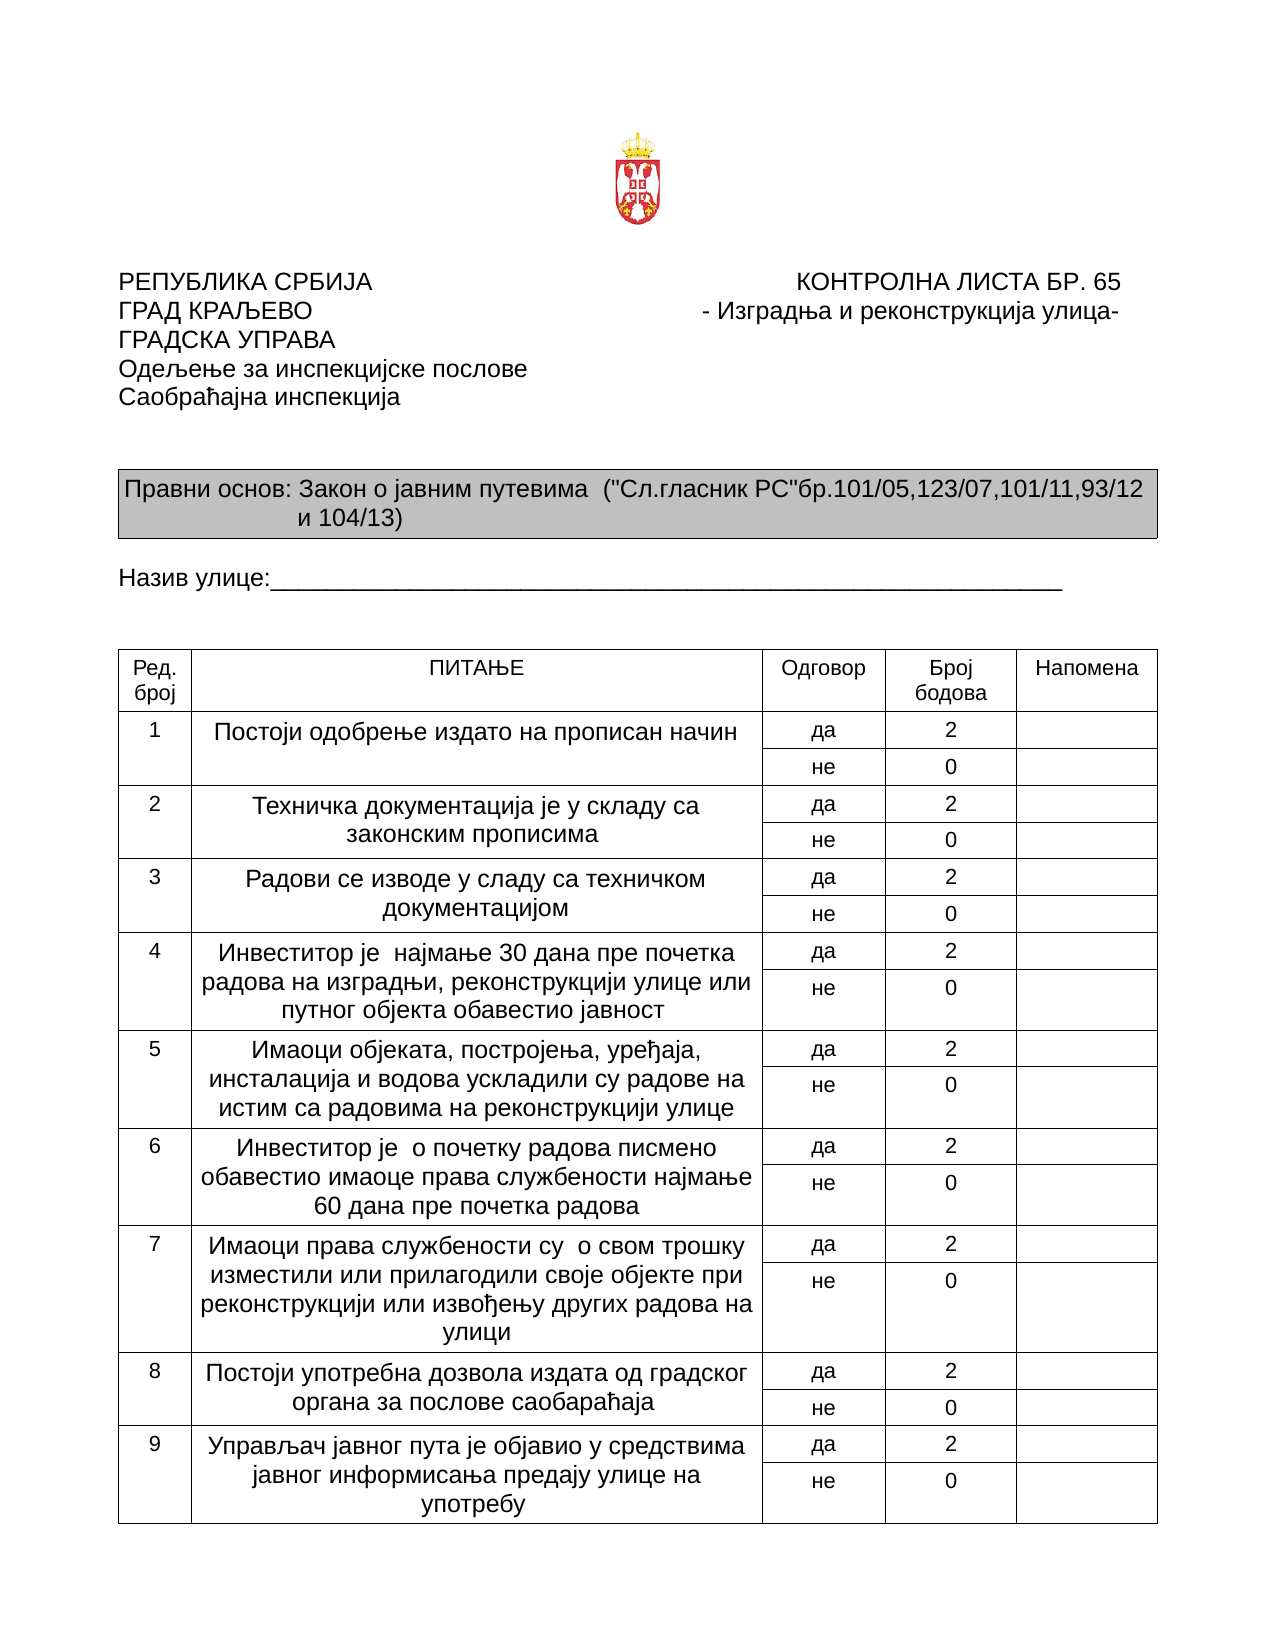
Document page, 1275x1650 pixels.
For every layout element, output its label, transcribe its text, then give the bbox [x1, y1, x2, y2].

table_cell не [763, 896, 885, 932]
table_header Одговор [763, 650, 885, 711]
table_cell 2 [886, 786, 1016, 822]
table_cell да [763, 859, 885, 895]
table_cell 0 [886, 1263, 1016, 1352]
table_cell 0 [886, 1463, 1016, 1523]
table_cell не [763, 1463, 885, 1523]
table_cell 5 [119, 1031, 191, 1127]
table_cell 9 [119, 1426, 191, 1523]
table_cell [1017, 970, 1157, 1030]
table_cell Инвеститор је о почетку радова писмено обавестио имаоце права службености најмање 60 дана пре почетка радова [192, 1129, 762, 1225]
table_header Напомена [1017, 650, 1157, 711]
table_cell не [763, 1390, 885, 1425]
table_cell 0 [886, 1390, 1016, 1425]
table_cell не [763, 1263, 885, 1352]
table_cell не [763, 823, 885, 858]
table_cell [1017, 1390, 1157, 1425]
table_cell 2 [886, 859, 1016, 895]
table_cell [1017, 1067, 1157, 1127]
table_cell 0 [886, 749, 1016, 785]
table_cell 1 [119, 712, 191, 785]
table_cell да [763, 1226, 885, 1262]
table_cell [1017, 1226, 1157, 1262]
table_cell Инвеститор је најмање 30 дана пре почетка радова на изградњи, реконструкцији улице или путног објекта обавестио јавност [192, 933, 762, 1030]
table_cell 0 [886, 1165, 1016, 1225]
table_cell 2 [119, 786, 191, 858]
table_cell Техничка документација је у складу са законским прописима [192, 786, 762, 858]
table_cell да [763, 933, 885, 969]
table_cell Имаоци објеката, постројења, уређаја, инсталација и водова ускладили су радове на истим са радовима на реконструкцији улице [192, 1031, 762, 1127]
table_cell [1017, 1031, 1157, 1066]
table_cell не [763, 970, 885, 1030]
table_cell Управљач јавног пута је објавио у средствима јавног информисања предају улице на употребу [192, 1426, 762, 1523]
table_cell да [763, 1129, 885, 1164]
text Назив улице:_________________________________________________________ [118, 563, 1157, 592]
table_cell да [763, 712, 885, 748]
table_cell не [763, 1067, 885, 1127]
table_cell не [763, 1165, 885, 1225]
table_cell [1017, 749, 1157, 785]
table_cell 8 [119, 1353, 191, 1425]
text ГРАД КРАЉЕВО - Изградња и реконструкција улица- [118, 296, 1157, 325]
table_cell да [763, 1353, 885, 1389]
table_cell Радови се изводе у сладу са техничком документацијом [192, 859, 762, 932]
table_cell 0 [886, 970, 1016, 1030]
table_header ПИТАЊЕ [192, 650, 762, 711]
table_cell 2 [886, 1426, 1016, 1462]
table_cell Имаоци права службености су о свом трошку изместили или прилагодили своје објекте при реконструкцији или извођењу других радова на улици [192, 1226, 762, 1352]
table_cell 7 [119, 1226, 191, 1352]
table_cell [1017, 859, 1157, 895]
table_cell 0 [886, 896, 1016, 932]
table_cell [1017, 1463, 1157, 1523]
table_cell 4 [119, 933, 191, 1030]
table_cell [1017, 1263, 1157, 1352]
table_cell 0 [886, 823, 1016, 858]
text Одељење за инспекцијске послове [118, 354, 1157, 382]
table_cell 6 [119, 1129, 191, 1225]
table_header Ред. број [119, 650, 191, 711]
table_cell 3 [119, 859, 191, 932]
table_cell [1017, 786, 1157, 822]
table_header Правни основ: Закон о јавним путевима ("Сл.гласник РС"бр.101/05,123/07,101/11,93/12 и 104/13) [119, 470, 1157, 538]
text РЕПУБЛИКА СРБИЈА КОНТРОЛНА ЛИСТА БР. 65 [118, 267, 1157, 296]
table_cell да [763, 1426, 885, 1462]
table_cell 2 [886, 712, 1016, 748]
table_cell 2 [886, 1129, 1016, 1164]
table_cell 2 [886, 1353, 1016, 1389]
table_cell [1017, 1129, 1157, 1164]
table_cell [1017, 1353, 1157, 1389]
table_cell 2 [886, 1031, 1016, 1066]
table_cell [1017, 896, 1157, 932]
table_cell [1017, 712, 1157, 748]
picture [593, 127, 682, 230]
table_cell [1017, 933, 1157, 969]
table_cell не [763, 749, 885, 785]
table_cell да [763, 1031, 885, 1066]
table_cell Постоји одобрење издато на прописан начин [192, 712, 762, 785]
table_header Број бодова [886, 650, 1016, 711]
table_cell [1017, 1426, 1157, 1462]
text Саобраћајна инспекција [118, 382, 1157, 411]
table_cell да [763, 786, 885, 822]
table_cell [1017, 823, 1157, 858]
table_cell 2 [886, 1226, 1016, 1262]
table_cell [1017, 1165, 1157, 1225]
text ГРАДСКА УПРАВА [118, 325, 1157, 354]
table_cell 2 [886, 933, 1016, 969]
table_cell Постоји употребна дозвола издата од градског органа за послове саобараћаја [192, 1353, 762, 1425]
table_cell 0 [886, 1067, 1016, 1127]
